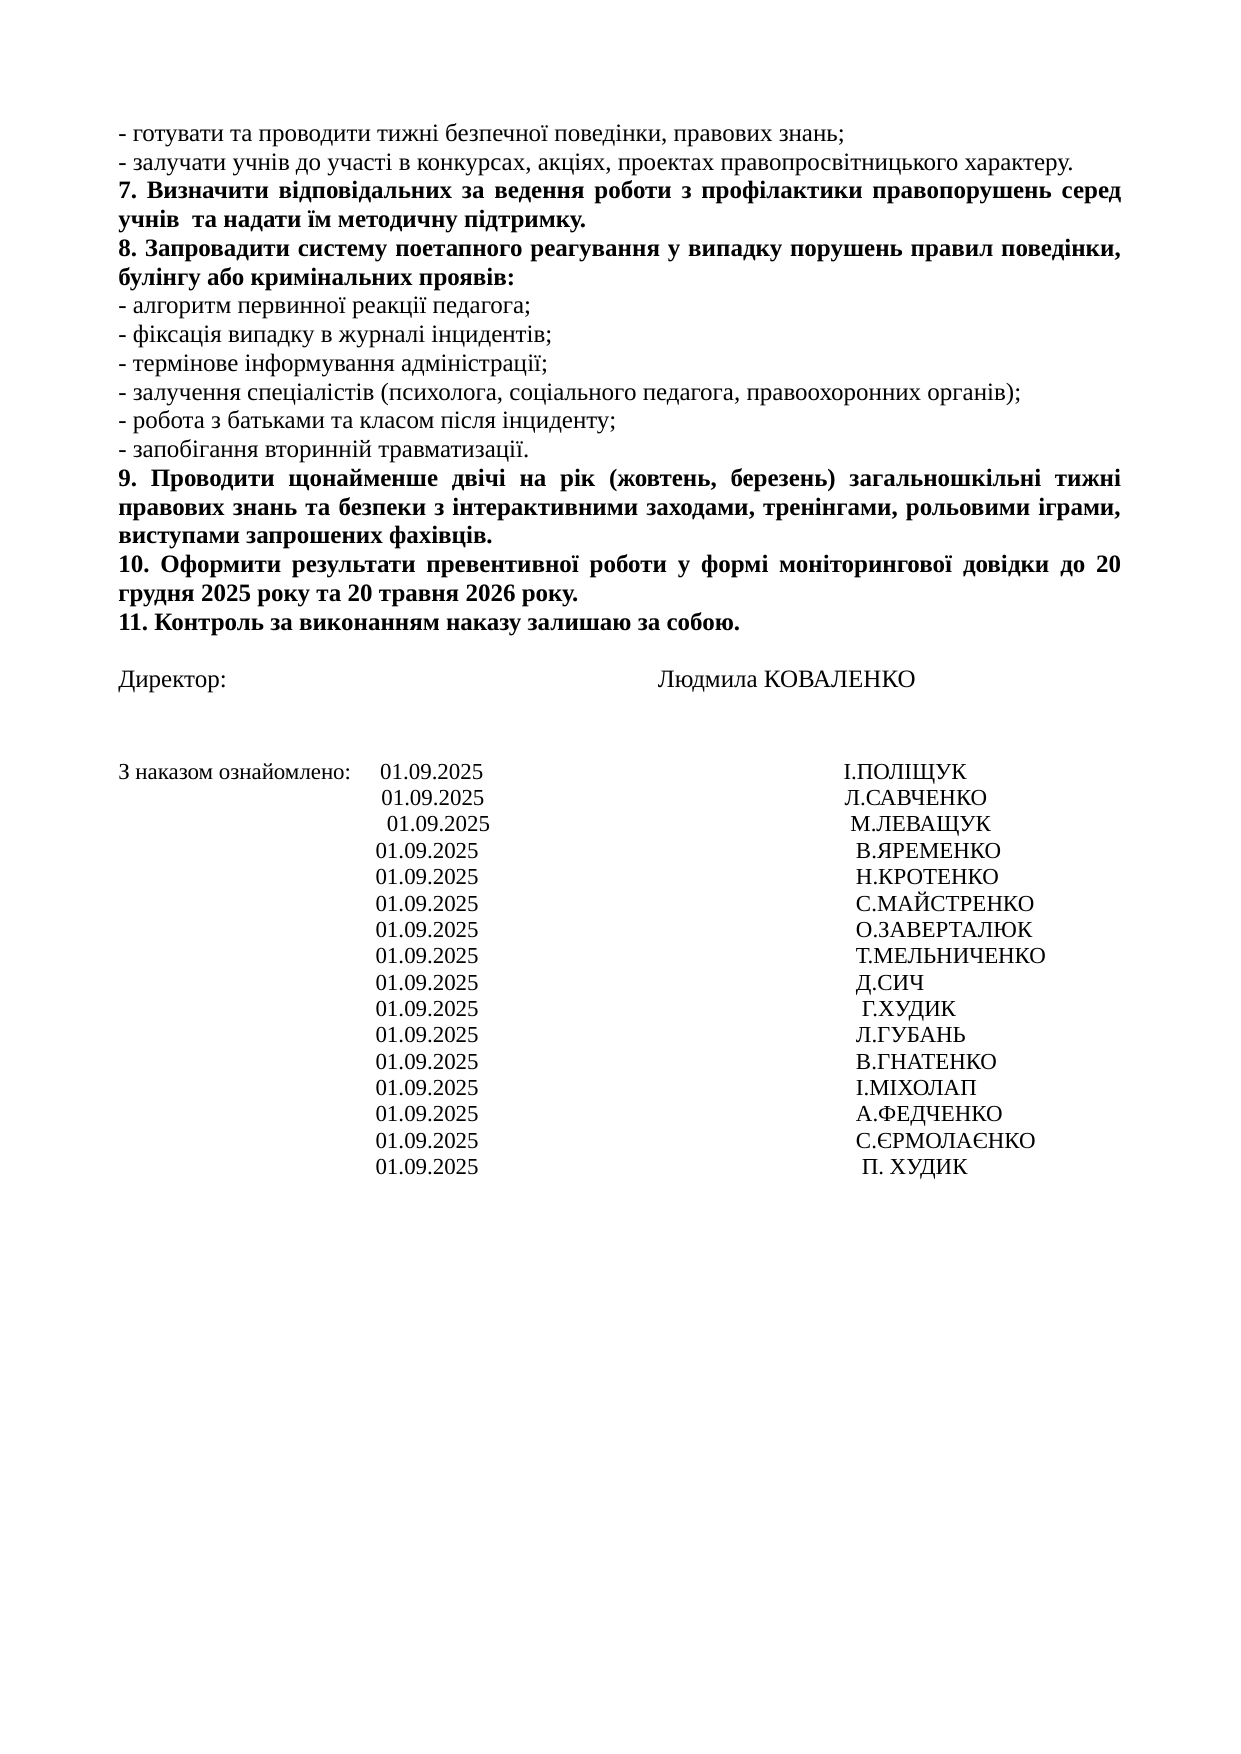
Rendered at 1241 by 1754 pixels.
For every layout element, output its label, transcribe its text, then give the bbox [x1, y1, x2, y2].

subtitle 11. Контроль за виконанням наказу залишаю за собою. [118, 607, 1122, 636]
text 01.09.2025 М.ЛЕВАЩУК [118, 811, 1122, 837]
subtitle 7. Визначити відповідальних за ведення роботи з профілактики правопорушень серед учнів та надати їм методичну підтримку. [118, 176, 1122, 233]
text 01.09.2025 С.МАЙСТРЕНКО [118, 889, 1122, 916]
text 01.09.2025 В.ГНАТЕНКО [118, 1048, 1122, 1074]
text - термінове інформування адміністрації; [118, 348, 1122, 377]
text 01.09.2025 Л.ГУБАНЬ [118, 1021, 1122, 1048]
text 01.09.2025 О.ЗАВЕРТАЛЮК [118, 916, 1122, 942]
text - залучати учнів до участі в конкурсах, акціях, проектах правопросвітницького характеру. [118, 147, 1122, 176]
text - залучення спеціалістів (психолога, соціального педагога, правоохоронних органів); [118, 377, 1122, 406]
text Директор: Людмила КОВАЛЕНКО [118, 664, 1122, 693]
text - готувати та проводити тижні безпечної поведінки, правових знань; [118, 118, 1122, 147]
subtitle 8. Запровадити систему поетапного реагування у випадку порушень правил поведінки, булінгу або кримінальних проявів: [118, 233, 1122, 291]
subtitle 10. Оформити результати превентивної роботи у формі моніторингової довідки до 20 грудня 2025 року та 20 травня 2026 року. [118, 549, 1122, 607]
text 01.09.2025 Г.ХУДИК [118, 995, 1122, 1021]
text - алгоритм первинної реакції педагога; [118, 291, 1122, 319]
text З наказом ознайомлено: 01.09.2025 І.ПОЛІЩУК [118, 758, 1122, 784]
text 01.09.2025 Д.СИЧ [118, 969, 1122, 995]
subtitle 9. Проводити щонайменше двічі на рік (жовтень, березень) загальношкільні тижні правових знань та безпеки з інтерактивними заходами, тренінгами, рольовими іграми, виступами запрошених фахівців. [118, 463, 1122, 549]
text - запобігання вторинній травматизації. [118, 434, 1122, 463]
text 01.09.2025 А.ФЕДЧЕНКО [118, 1100, 1122, 1127]
text - робота з батьками та класом після інциденту; [118, 406, 1122, 434]
text 01.09.2025 В.ЯРЕМЕНКО [118, 837, 1122, 863]
text 01.09.2025 Т.МЕЛЬНИЧЕНКО [118, 942, 1122, 969]
text 01.09.2025 П. ХУДИК [118, 1153, 1122, 1179]
text 01.09.2025 І.МІХОЛАП [118, 1074, 1122, 1100]
text - фіксація випадку в журналі інцидентів; [118, 319, 1122, 348]
text 01.09.2025 С.ЄРМОЛАЄНКО [118, 1127, 1122, 1153]
text 01.09.2025 Л.САВЧЕНКО [118, 784, 1122, 811]
text 01.09.2025 Н.КРОТЕНКО [118, 863, 1122, 889]
